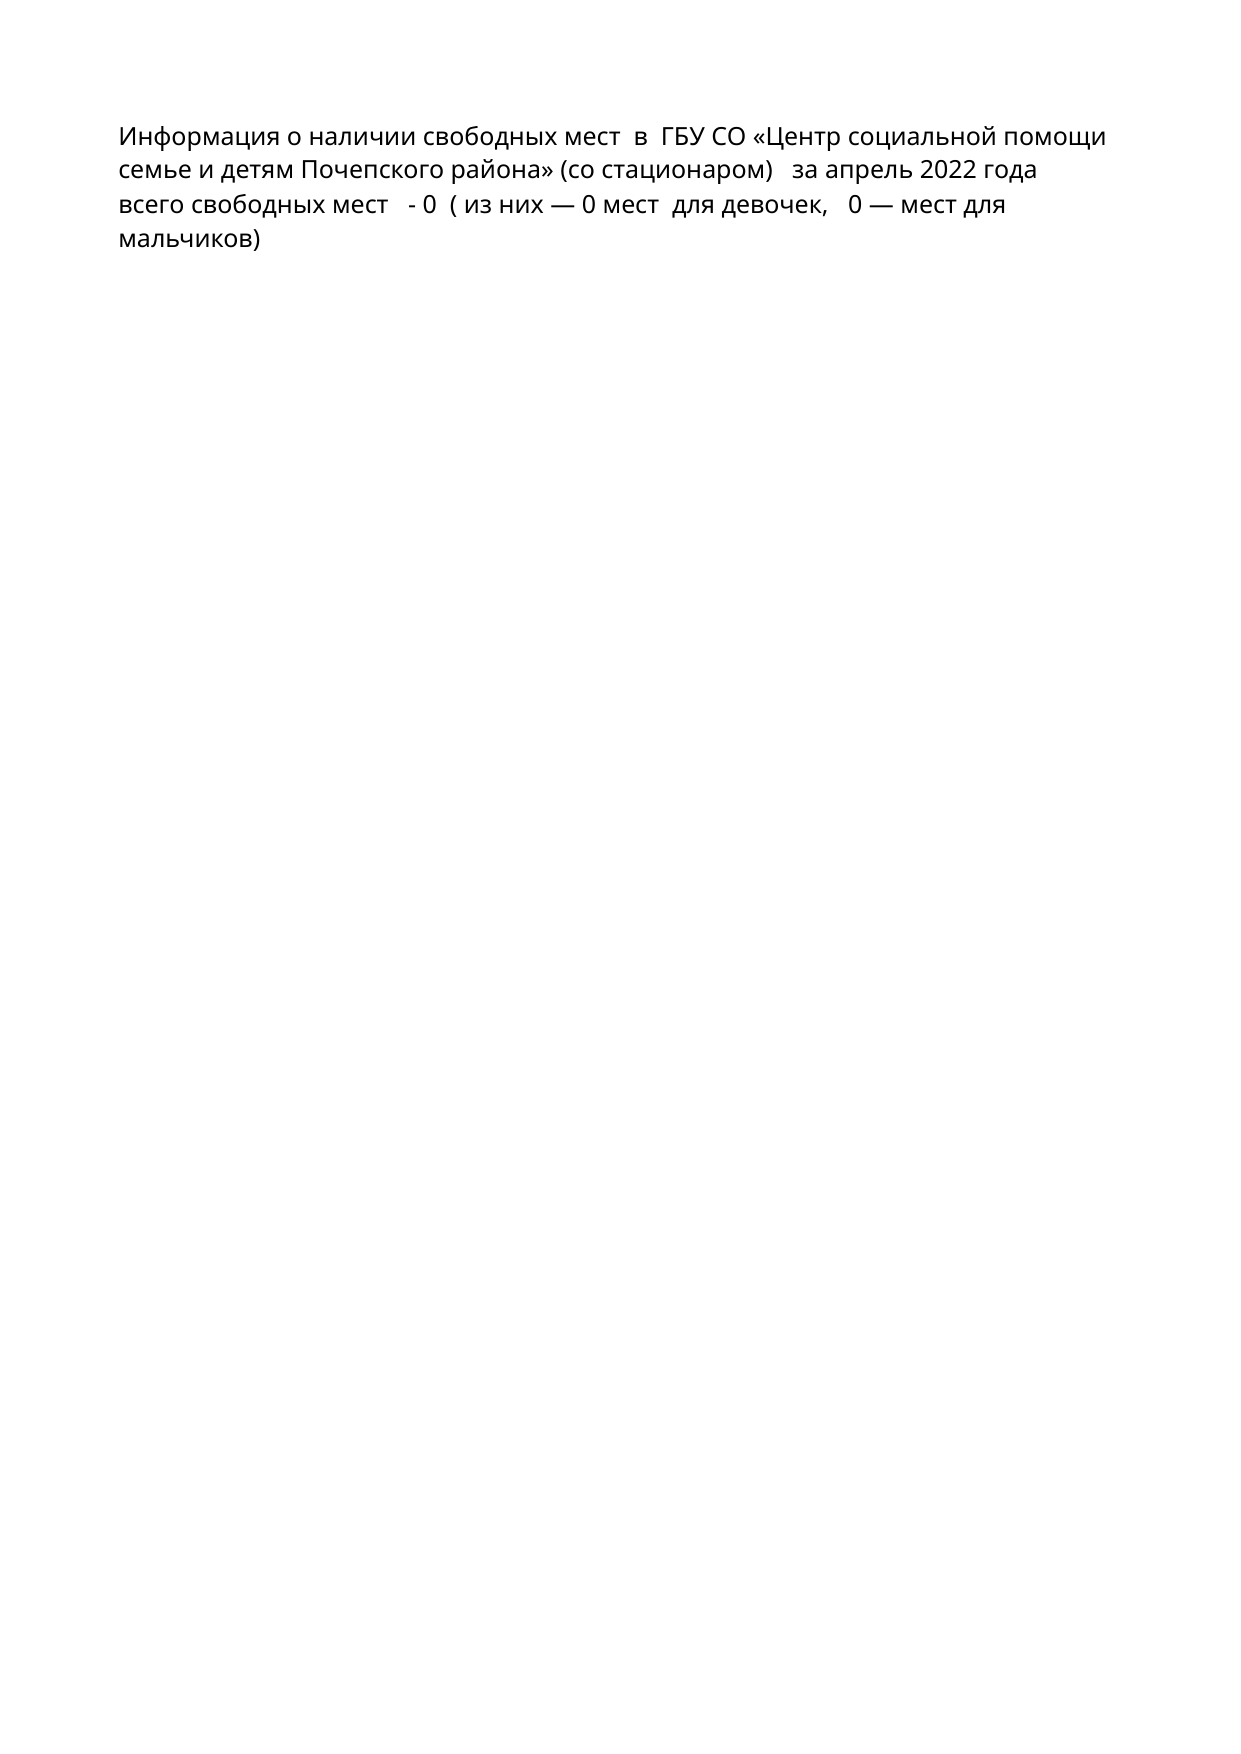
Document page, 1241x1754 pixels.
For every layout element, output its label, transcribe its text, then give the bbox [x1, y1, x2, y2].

text Информация о наличии свободных мест в ГБУ СО «Центр социальной помощи семье и детям Почепского района» (со стационаром) за апрель 2022 года [118, 118, 1122, 186]
text всего свободных мест - 0 ( из них — 0 мест для девочек, 0 — мест для мальчиков) [118, 186, 1122, 254]
